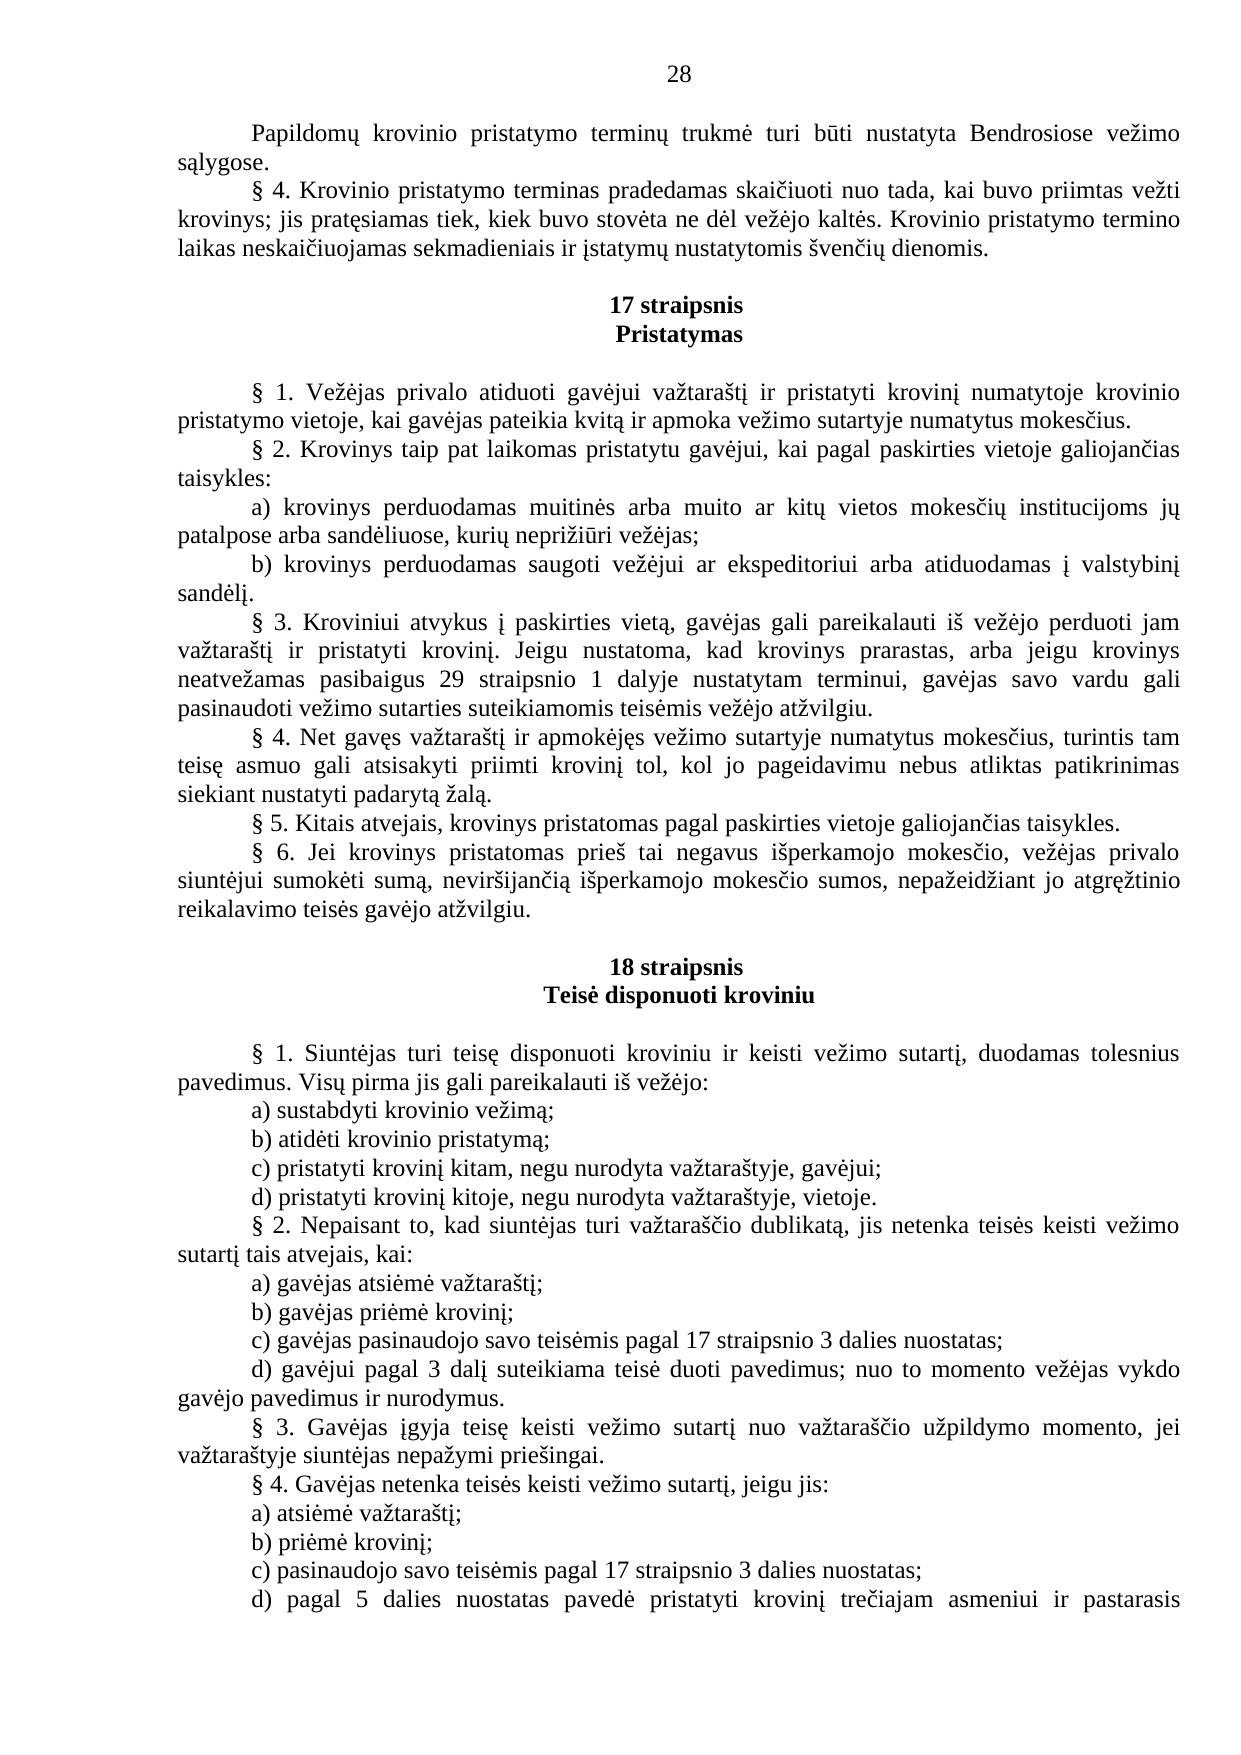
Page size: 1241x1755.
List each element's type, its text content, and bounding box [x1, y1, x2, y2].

text Papildomų krovinio pristatymo terminų trukmė turi būti nustatyta Bendrosiose vežimo sąlygose. [177, 118, 1181, 176]
text d) gavėjui pagal 3 dalį suteikiama teisė duoti pavedimus; nuo to momento vežėjas vykdo gavėjo pavedimus ir nurodymus. [177, 1354, 1181, 1412]
text § 1. Siuntėjas turi teisę disponuoti kroviniu ir keisti vežimo sutartį, duodamas tolesnius pavedimus. Visų pirma jis gali pareikalauti iš vežėjo: [177, 1038, 1181, 1096]
text Teisė disponuoti kroviniu [177, 981, 1181, 1009]
text b) gavėjas priėmė krovinį; [177, 1297, 1181, 1326]
text § 4. Krovinio pristatymo terminas pradedamas skaičiuoti nuo tada, kai buvo priimtas vežti krovinys; jis pratęsiamas tiek, kiek buvo stovėta ne dėl vežėjo kaltės. Krovinio pristatymo termino laikas neskaičiuojamas sekmadieniais ir įstatymų nustatytomis švenčių dienomis. [177, 176, 1181, 262]
text d) pagal 5 dalies nuostatas pavedė pristatyti krovinį trečiajam asmeniui ir pastarasis [177, 1584, 1181, 1613]
text § 4. Gavėjas netenka teisės keisti vežimo sutartį, jeigu jis: [177, 1469, 1181, 1498]
text c) pristatyti krovinį kitam, negu nurodyta važtaraštyje, gavėjui; [177, 1153, 1181, 1182]
text c) gavėjas pasinaudojo savo teisėmis pagal 17 straipsnio 3 dalies nuostatas; [177, 1326, 1181, 1354]
text § 5. Kitais atvejais, krovinys pristatomas pagal paskirties vietoje galiojančias taisykles. [177, 808, 1181, 837]
text § 1. Vežėjas privalo atiduoti gavėjui važtaraštį ir pristatyti krovinį numatytoje krovinio pristatymo vietoje, kai gavėjas pateikia kvitą ir apmoka vežimo sutartyje numatytus mokesčius. [177, 377, 1181, 434]
text § 4. Net gavęs važtaraštį ir apmokėjęs vežimo sutartyje numatytus mokesčius, turintis tam teisę asmuo gali atsisakyti priimti krovinį tol, kol jo pageidavimu nebus atliktas patikrinimas siekiant nustatyti padarytą žalą. [177, 722, 1181, 808]
text Pristatymas [177, 319, 1181, 348]
text b) priėmė krovinį; [177, 1527, 1181, 1556]
text a) sustabdyti krovinio vežimą; [177, 1096, 1181, 1124]
text b) atidėti krovinio pristatymą; [177, 1124, 1181, 1153]
text c) pasinaudojo savo teisėmis pagal 17 straipsnio 3 dalies nuostatas; [177, 1556, 1181, 1584]
text 17 straipsnis [177, 291, 1181, 319]
text § 3. Kroviniui atvykus į paskirties vietą, gavėjas gali pareikalauti iš vežėjo perduoti jam važtaraštį ir pristatyti krovinį. Jeigu nustatoma, kad krovinys prarastas, arba jeigu krovinys neatvežamas pasibaigus 29 straipsnio 1 dalyje nustatytam terminui, gavėjas savo vardu gali pasinaudoti vežimo sutarties suteikiamomis teisėmis vežėjo atžvilgiu. [177, 607, 1181, 722]
text § 6. Jei krovinys pristatomas prieš tai negavus išperkamojo mokesčio, vežėjas privalo siuntėjui sumokėti sumą, neviršijančią išperkamojo mokesčio sumos, nepažeidžiant jo atgręžtinio reikalavimo teisės gavėjo atžvilgiu. [177, 837, 1181, 923]
text § 2. Nepaisant to, kad siuntėjas turi važtaraščio dublikatą, jis netenka teisės keisti vežimo sutartį tais atvejais, kai: [177, 1211, 1181, 1268]
text a) krovinys perduodamas muitinės arba muito ar kitų vietos mokesčių institucijoms jų patalpose arba sandėliuose, kurių neprižiūri vežėjas; [177, 492, 1181, 549]
text d) pristatyti krovinį kitoje, negu nurodyta važtaraštyje, vietoje. [177, 1182, 1181, 1211]
text § 2. Krovinys taip pat laikomas pristatytu gavėjui, kai pagal paskirties vietoje galiojančias taisykles: [177, 434, 1181, 492]
text a) gavėjas atsiėmė važtaraštį; [177, 1268, 1181, 1297]
text 18 straipsnis [177, 952, 1181, 981]
text b) krovinys perduodamas saugoti vežėjui ar ekspeditoriui arba atiduodamas į valstybinį sandėlį. [177, 549, 1181, 607]
text § 3. Gavėjas įgyja teisę keisti vežimo sutartį nuo važtaraščio užpildymo momento, jei važtaraštyje siuntėjas nepažymi priešingai. [177, 1412, 1181, 1469]
text a) atsiėmė važtaraštį; [177, 1498, 1181, 1527]
